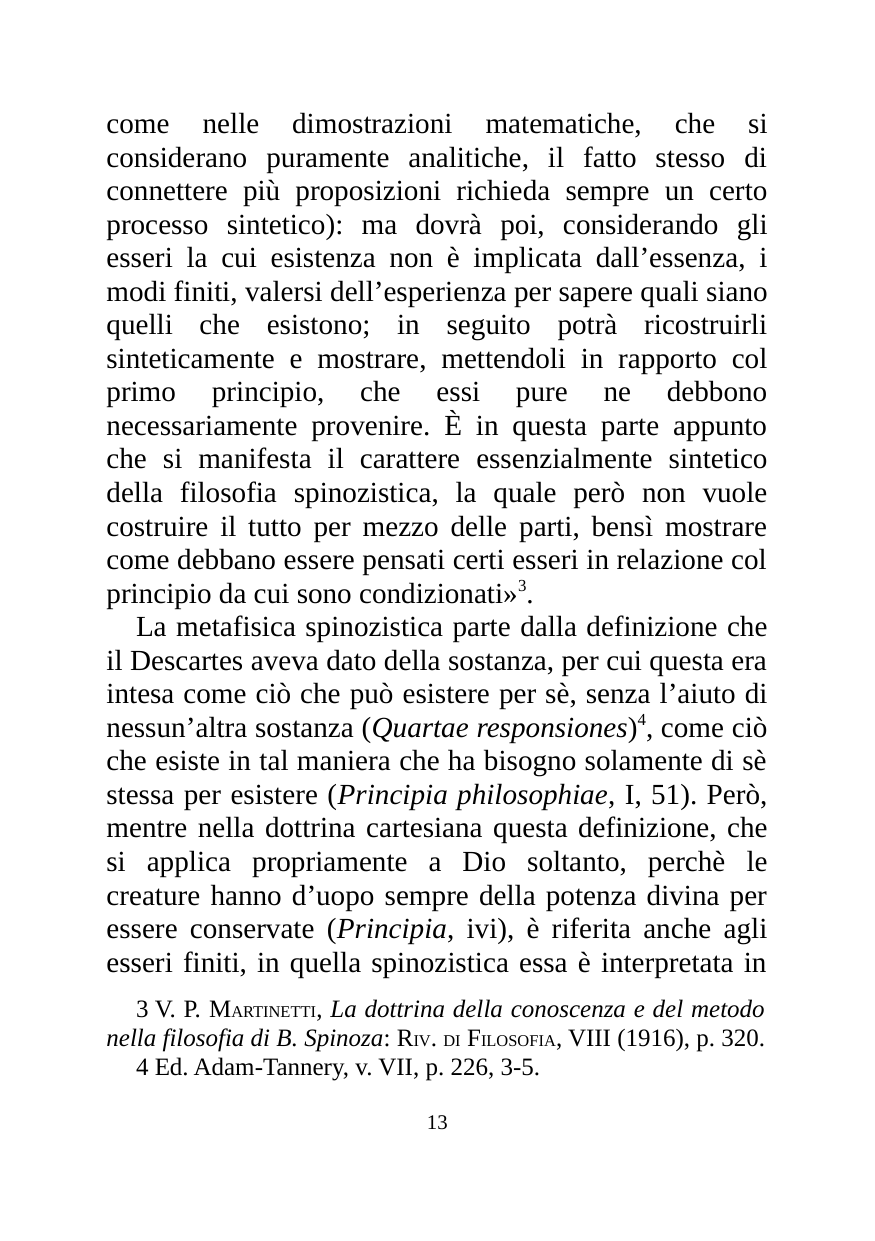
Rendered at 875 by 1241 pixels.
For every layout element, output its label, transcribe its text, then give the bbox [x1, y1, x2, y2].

text La metafisica spinozistica parte dalla definizione che il Descartes aveva dato della sostanza, per cui questa era intesa come ciò che può esistere per sè, senza l’aiuto di nessun’altra sostanza (Quartae responsiones), come ciò che esiste in tal maniera che ha bisogno solamente di sè stessa per esistere (Principia philosophiae, I, 51). Però, mentre nella dottrina cartesiana questa definizione, che si applica propriamente a Dio soltanto, perchè le creature hanno d’uopo sempre della potenza divina per essere conservate (Principia, ivi), è riferita anche agli esseri finiti, in quella spinozistica essa è interpretata in [106, 609, 768, 978]
text Ed. Adam-Tannery, v. VII, p. 226, 3-5. [106, 1052, 768, 1080]
text V. P. Martinetti, La dottrina della conoscenza e del metodo nella filosofia di B. Spinoza: Riv. di Filosofia, VIII (1916), p. 320. [106, 994, 768, 1052]
text come nelle dimostrazioni matematiche, che si considerano puramente analitiche, il fatto stesso di connettere più proposizioni richieda sempre un certo processo sintetico): ma dovrà poi, considerando gli esseri la cui esistenza non è implicata dall’essenza, i modi finiti, valersi dell’esperienza per sapere quali siano quelli che esistono; in seguito potrà ricostruirli sinteticamente e mostrare, mettendoli in rapporto col primo principio, che essi pure ne debbono necessariamente provenire. È in questa parte appunto che si manifesta il carattere essenzialmente sintetico della filosofia spinozistica, la quale però non vuole costruire il tutto per mezzo delle parti, bensì mostrare come debbano essere pensati certi esseri in relazione col principio da cui sono condizionati». [106, 106, 768, 609]
